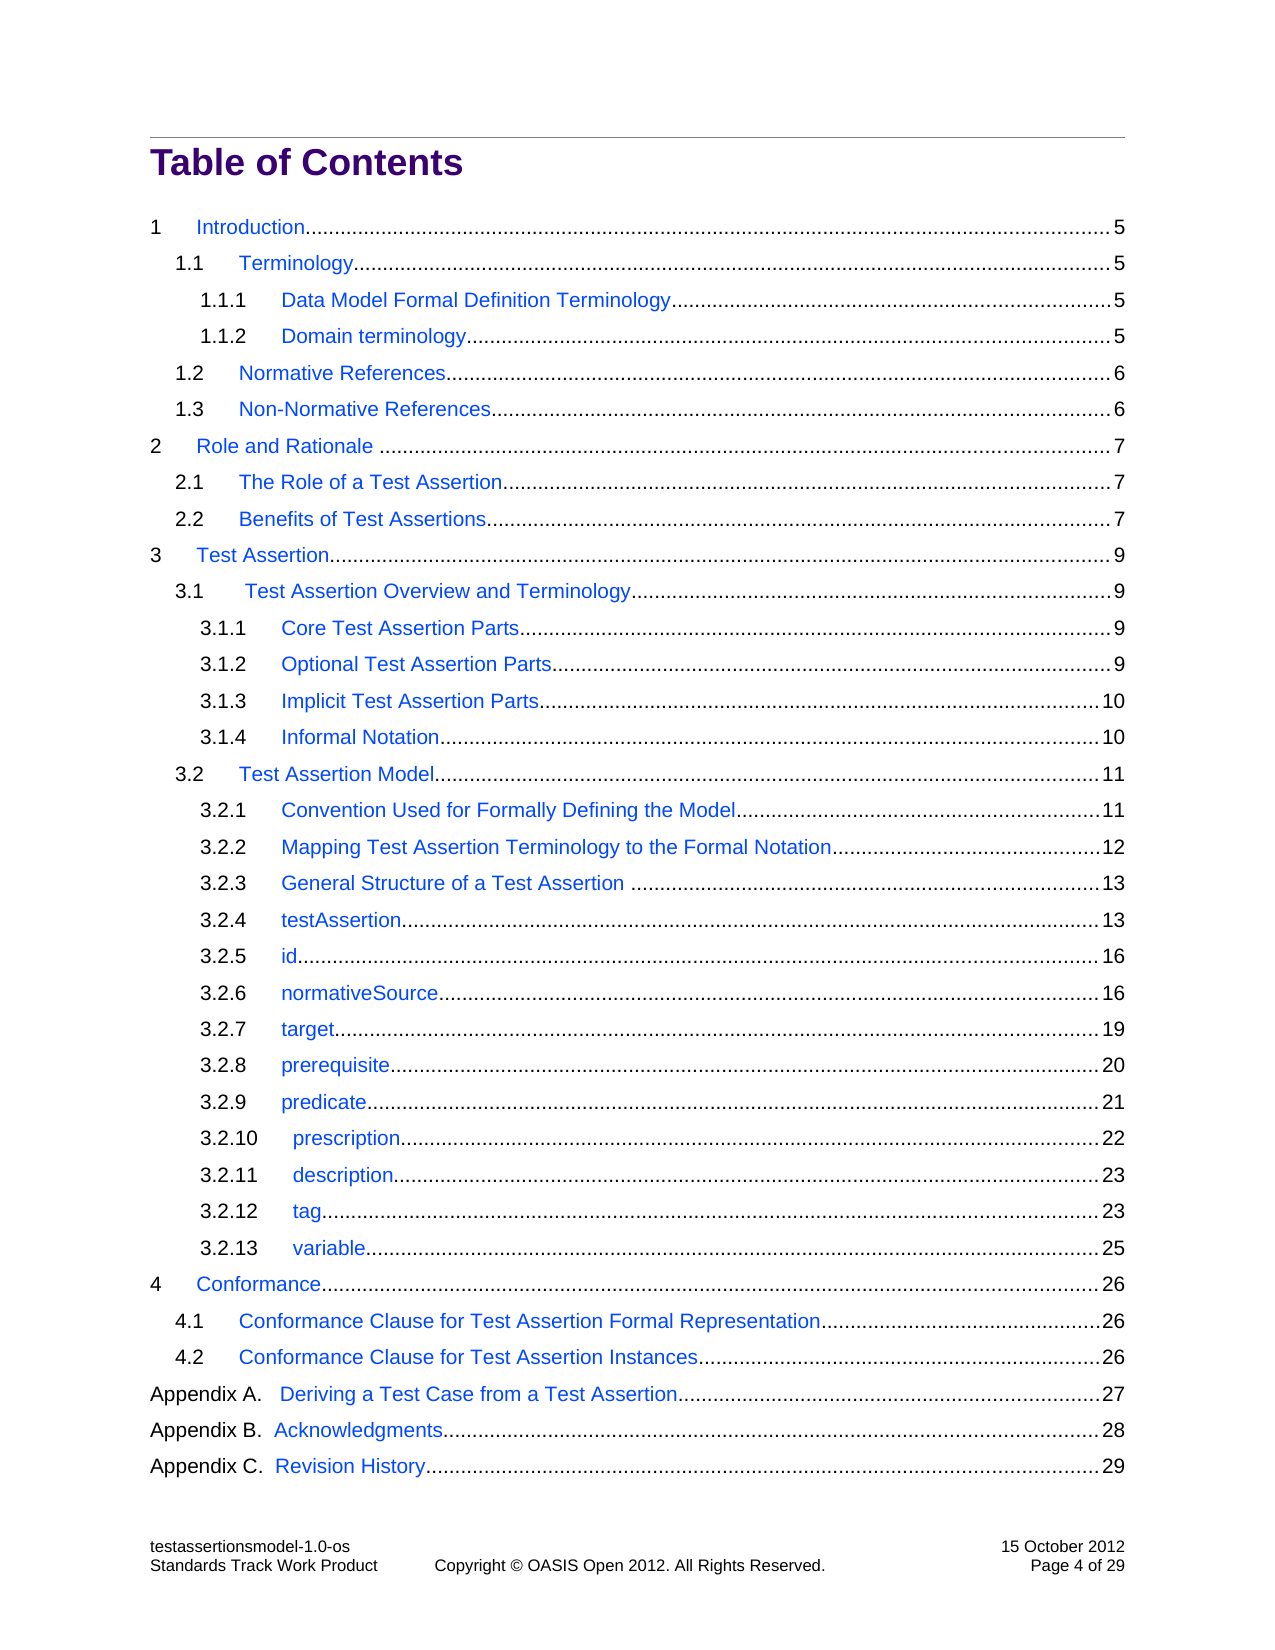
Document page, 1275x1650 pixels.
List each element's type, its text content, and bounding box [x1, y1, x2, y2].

text 1.1 Terminology 5 [175, 251, 1125, 275]
text Table of Contents [150, 138, 1125, 183]
text 3.1 Test Assertion Overview and Terminology 9 [175, 579, 1125, 603]
text 2.2 Benefits of Test Assertions 7 [175, 506, 1125, 530]
text Appendix A. Deriving a Test Case from a Test Assertion 27 [150, 1381, 1125, 1405]
text 3.2.5 id 16 [200, 944, 1125, 968]
text 2.1 The Role of a Test Assertion 7 [175, 470, 1125, 494]
text 3.1.2 Optional Test Assertion Parts 9 [200, 652, 1125, 676]
text 1.1.1 Data Model Formal Definition Terminology 5 [200, 288, 1125, 312]
text 3.2.11 description 23 [200, 1163, 1125, 1187]
text 3.2.10 prescription 22 [200, 1126, 1125, 1150]
text 3.2.8 prerequisite 20 [200, 1053, 1125, 1077]
text 3.2 Test Assertion Model 11 [175, 762, 1125, 786]
text 4 Conformance 26 [150, 1272, 1125, 1296]
text 3.1.3 Implicit Test Assertion Parts 10 [200, 689, 1125, 713]
text 3.2.2 Mapping Test Assertion Terminology to the Formal Notation 12 [200, 834, 1125, 858]
text 3.2.4 testAssertion 13 [200, 907, 1125, 931]
text 4.2 Conformance Clause for Test Assertion Instances 26 [175, 1345, 1125, 1369]
text 1.2 Normative References 6 [175, 361, 1125, 384]
text 3.1.4 Informal Notation 10 [200, 725, 1125, 749]
text 2 Role and Rationale 7 [150, 433, 1125, 457]
text 1.1.2 Domain terminology 5 [200, 324, 1125, 348]
text 3.1.1 Core Test Assertion Parts 9 [200, 616, 1125, 640]
text Appendix B. Acknowledgments 28 [150, 1418, 1125, 1442]
text 3.2.1 Convention Used for Formally Defining the Model 11 [200, 798, 1125, 822]
text 3.2.7 target 19 [200, 1017, 1125, 1041]
text 1 Introduction 5 [150, 215, 1125, 239]
text 1.3 Non-Normative References 6 [175, 397, 1125, 421]
text 3.2.3 General Structure of a Test Assertion 13 [200, 871, 1125, 895]
text 4.1 Conformance Clause for Test Assertion Formal Representation 26 [175, 1308, 1125, 1332]
text 3.2.13 variable 25 [200, 1236, 1125, 1259]
text Appendix C. Revision History 29 [150, 1454, 1125, 1478]
text 3.2.9 predicate 21 [200, 1090, 1125, 1114]
text 3.2.6 normativeSource 16 [200, 980, 1125, 1004]
text 3.2.12 tag 23 [200, 1199, 1125, 1223]
text 3 Test Assertion 9 [150, 543, 1125, 567]
